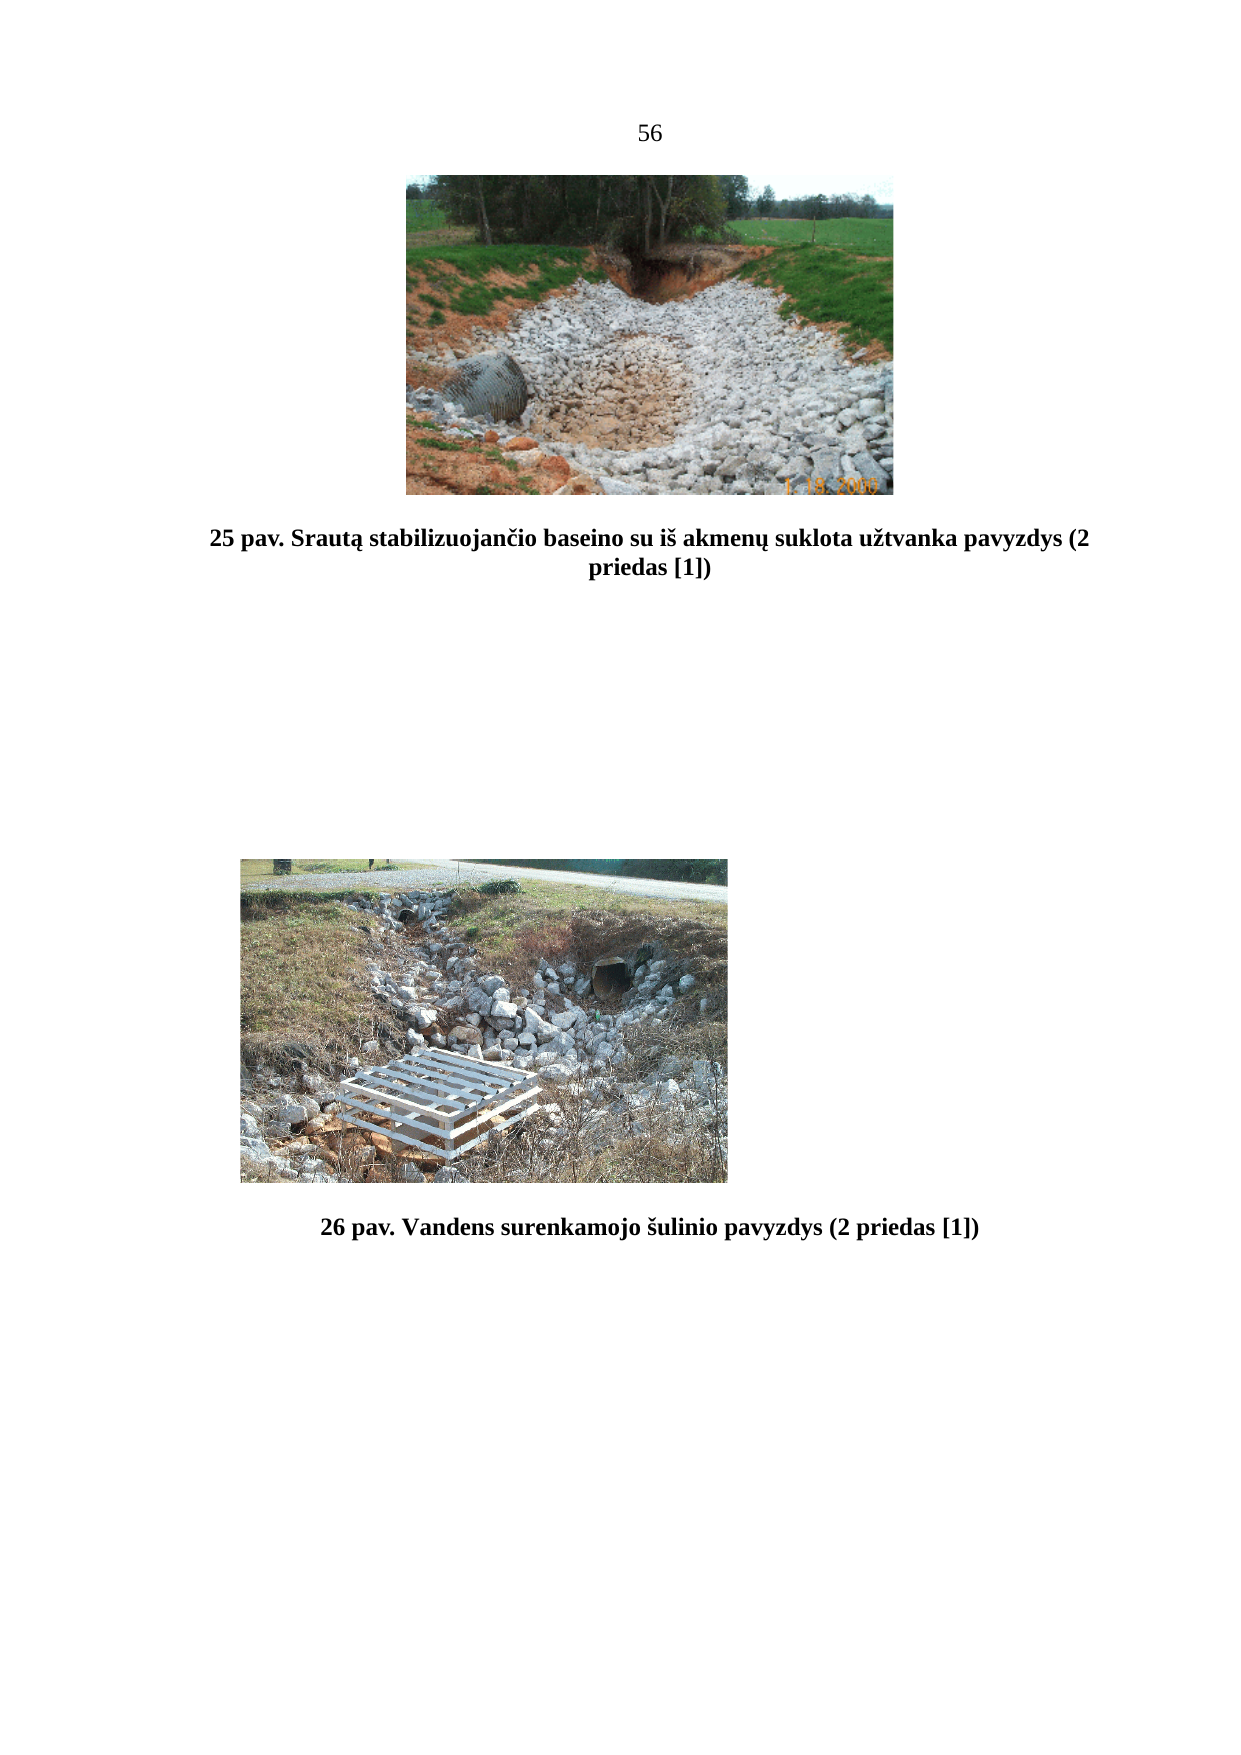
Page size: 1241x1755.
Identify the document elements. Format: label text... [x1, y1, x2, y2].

text 26 pav. Vandens surenkamojo šulinio pavyzdys (2 priedas [1]) [177, 1212, 1122, 1240]
text 25 pav. Srautą stabilizuojančio baseino su iš akmenų suklota užtvanka pavyzdys (2 priedas [1]) [177, 523, 1122, 581]
